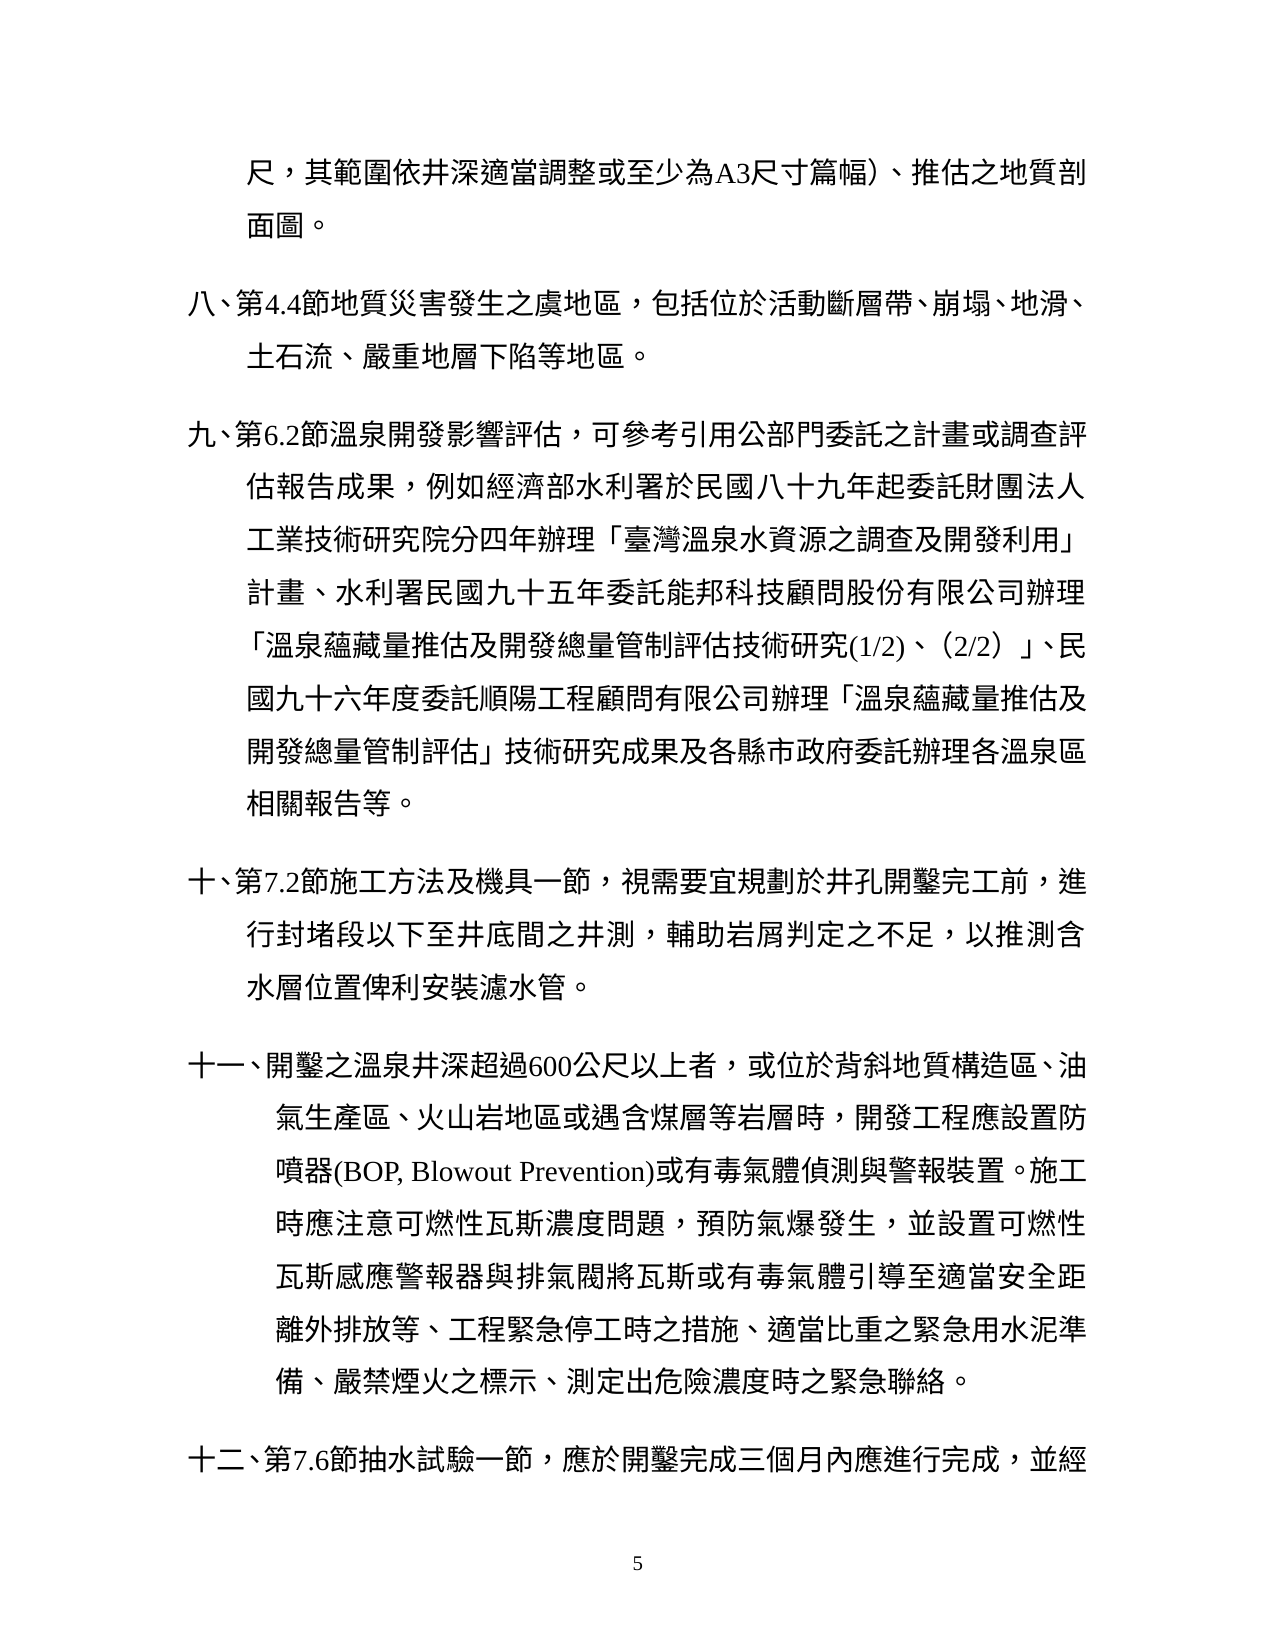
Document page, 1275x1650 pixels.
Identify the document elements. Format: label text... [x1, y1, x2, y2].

text 八、第4.4節地質災害發生之虞地區，包括位於活動斷層帶、崩塌、地滑、土石流、嚴重地層下陷等地區。 [187, 281, 1087, 376]
text 十二、第7.6節抽水試驗一節，應於開鑿完成三個月內應進行完成，並經水利技師或應用地質技師簽證，內容需包含分級試水、定量試水及回升試水，其中分級試水，得採連續性或間歇式並至少施作五級以上，其中應要有一級之抽水量要高於或等於申請水量以上。地面水之溫泉開發者，得免作抽水試驗。 [187, 1437, 1087, 1479]
text 尺，其範圍依井深適當調整或至少為A3尺寸篇幅）、推估之地質剖面圖。 [187, 150, 1087, 245]
text 十、第7.2節施工方法及機具一節，視需要宜規劃於井孔開鑿完工前，進行封堵段以下至井底間之井測，輔助岩屑判定之不足，以推測含水層位置俾利安裝濾水管。 [187, 859, 1087, 1007]
text 十一、開鑿之溫泉井深超過600公尺以上者，或位於背斜地質構造區、油氣生產區、火山岩地區或遇含煤層等岩層時，開發工程應設置防噴器(BOP, Blowout Prevention)或有毒氣體偵測與警報裝置。施工時應注意可燃性瓦斯濃度問題，預防氣爆發生，並設置可燃性瓦斯感應警報器與排氣閥將瓦斯或有毒氣體引導至適當安全距離外排放等、工程緊急停工時之措施、適當比重之緊急用水泥準備、嚴禁煙火之標示、測定出危險濃度時之緊急聯絡。 [187, 1042, 1087, 1401]
text 九、第6.2節溫泉開發影響評估，可參考引用公部門委託之計畫或調查評估報告成果，例如經濟部水利署於民國八十九年起委託財團法人工業技術研究院分四年辦理「臺灣溫泉水資源之調查及開發利用」計畫、水利署民國九十五年委託能邦科技顧問股份有限公司辦理「溫泉蘊藏量推估及開發總量管制評估技術研究(1/2)、（2/2）」、民國九十六年度委託順陽工程顧問有限公司辦理「溫泉蘊藏量推估及開發總量管制評估」技術研究成果及各縣市政府委託辦理各溫泉區相關報告等。 [187, 411, 1087, 823]
